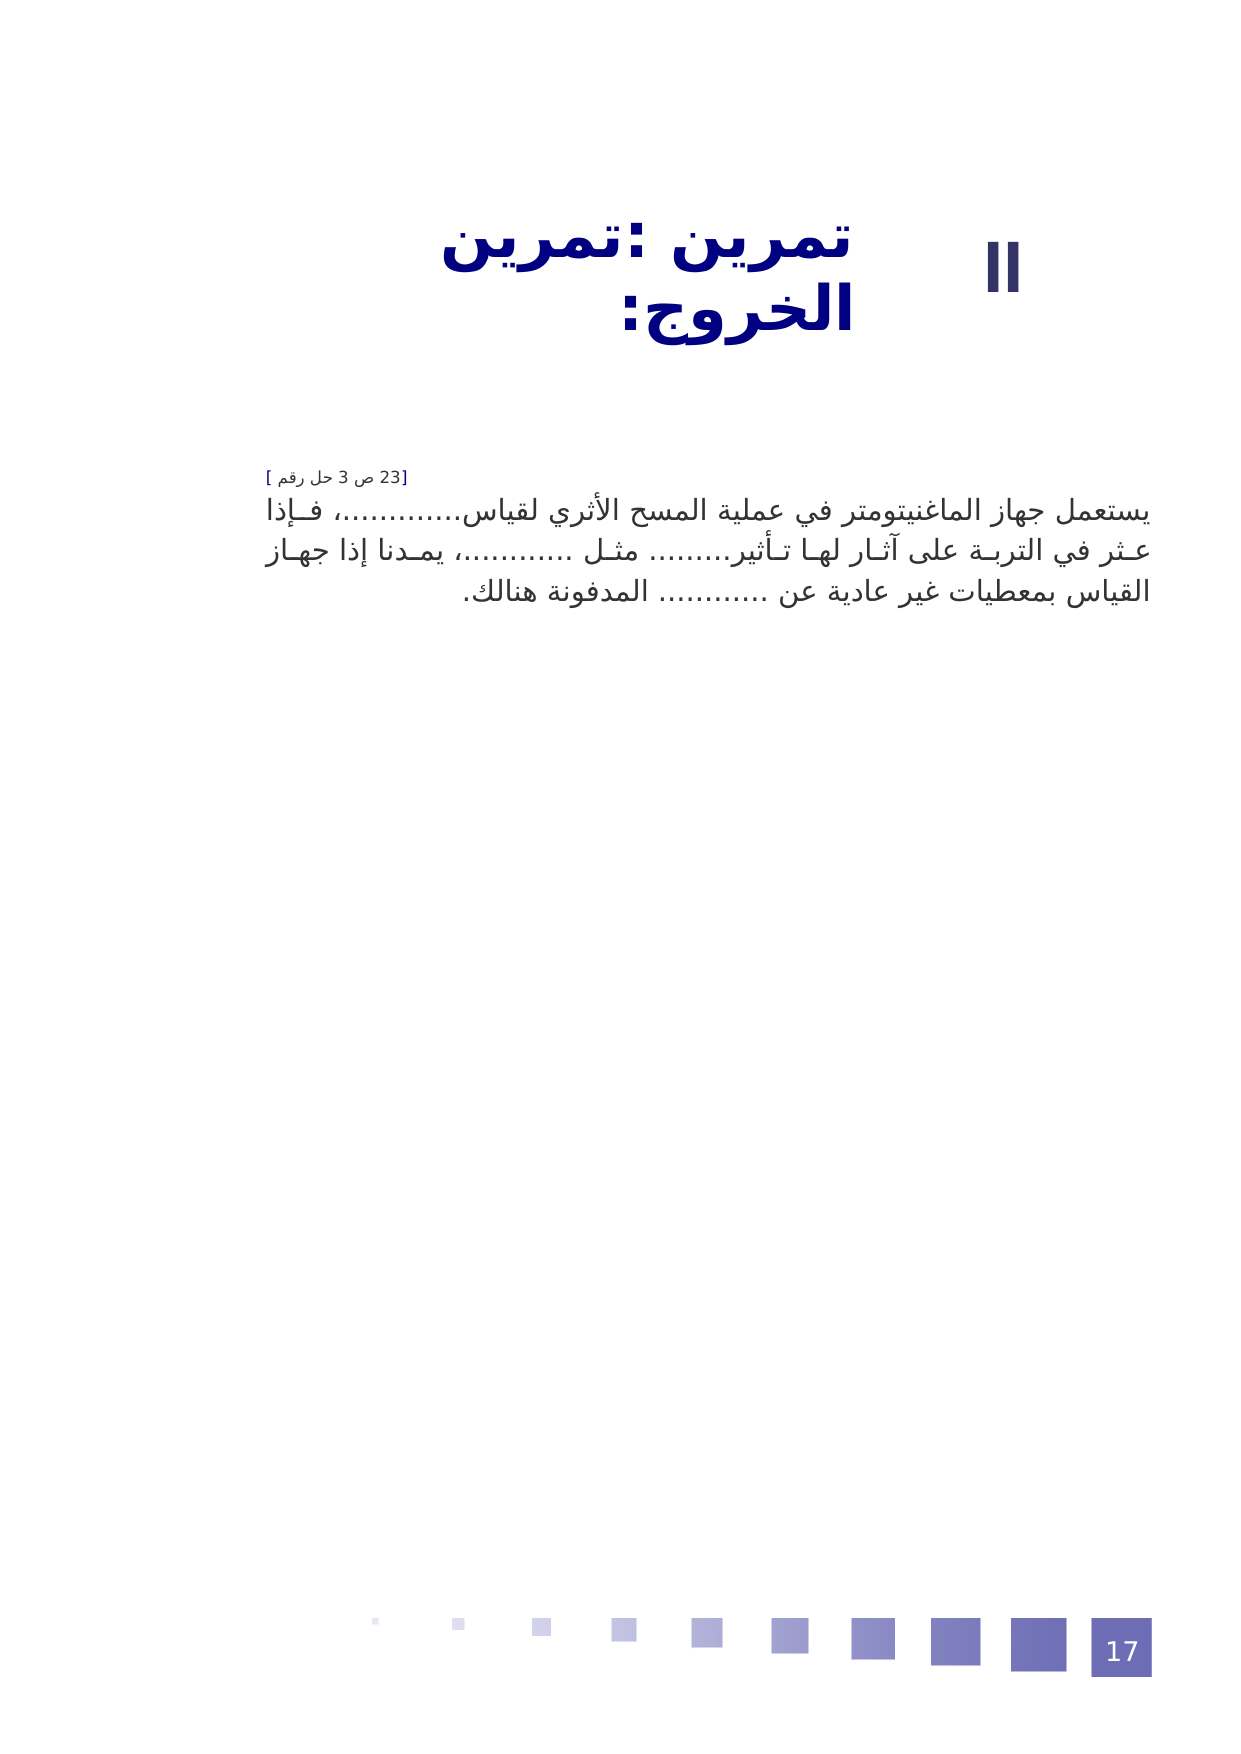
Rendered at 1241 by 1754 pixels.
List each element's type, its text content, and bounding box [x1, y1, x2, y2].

text II [903, 227, 1104, 308]
text [23 ص 3 حل رقم ] [266, 468, 1152, 487]
text يستعمل جهاز الماغنيتومتر في عملية المسح الأثري لقياس.............، فإذا عثر في التربة على آثار لها تأثير......... مثل ............، يمدنا إذا جهاز القياس بمعطيات غير عادية عن ............ المدفونة هنالك. [266, 493, 1152, 608]
picture [177, 1618, 1152, 1677]
title II-تمرين :تمرين الخروج: [213, 199, 856, 345]
